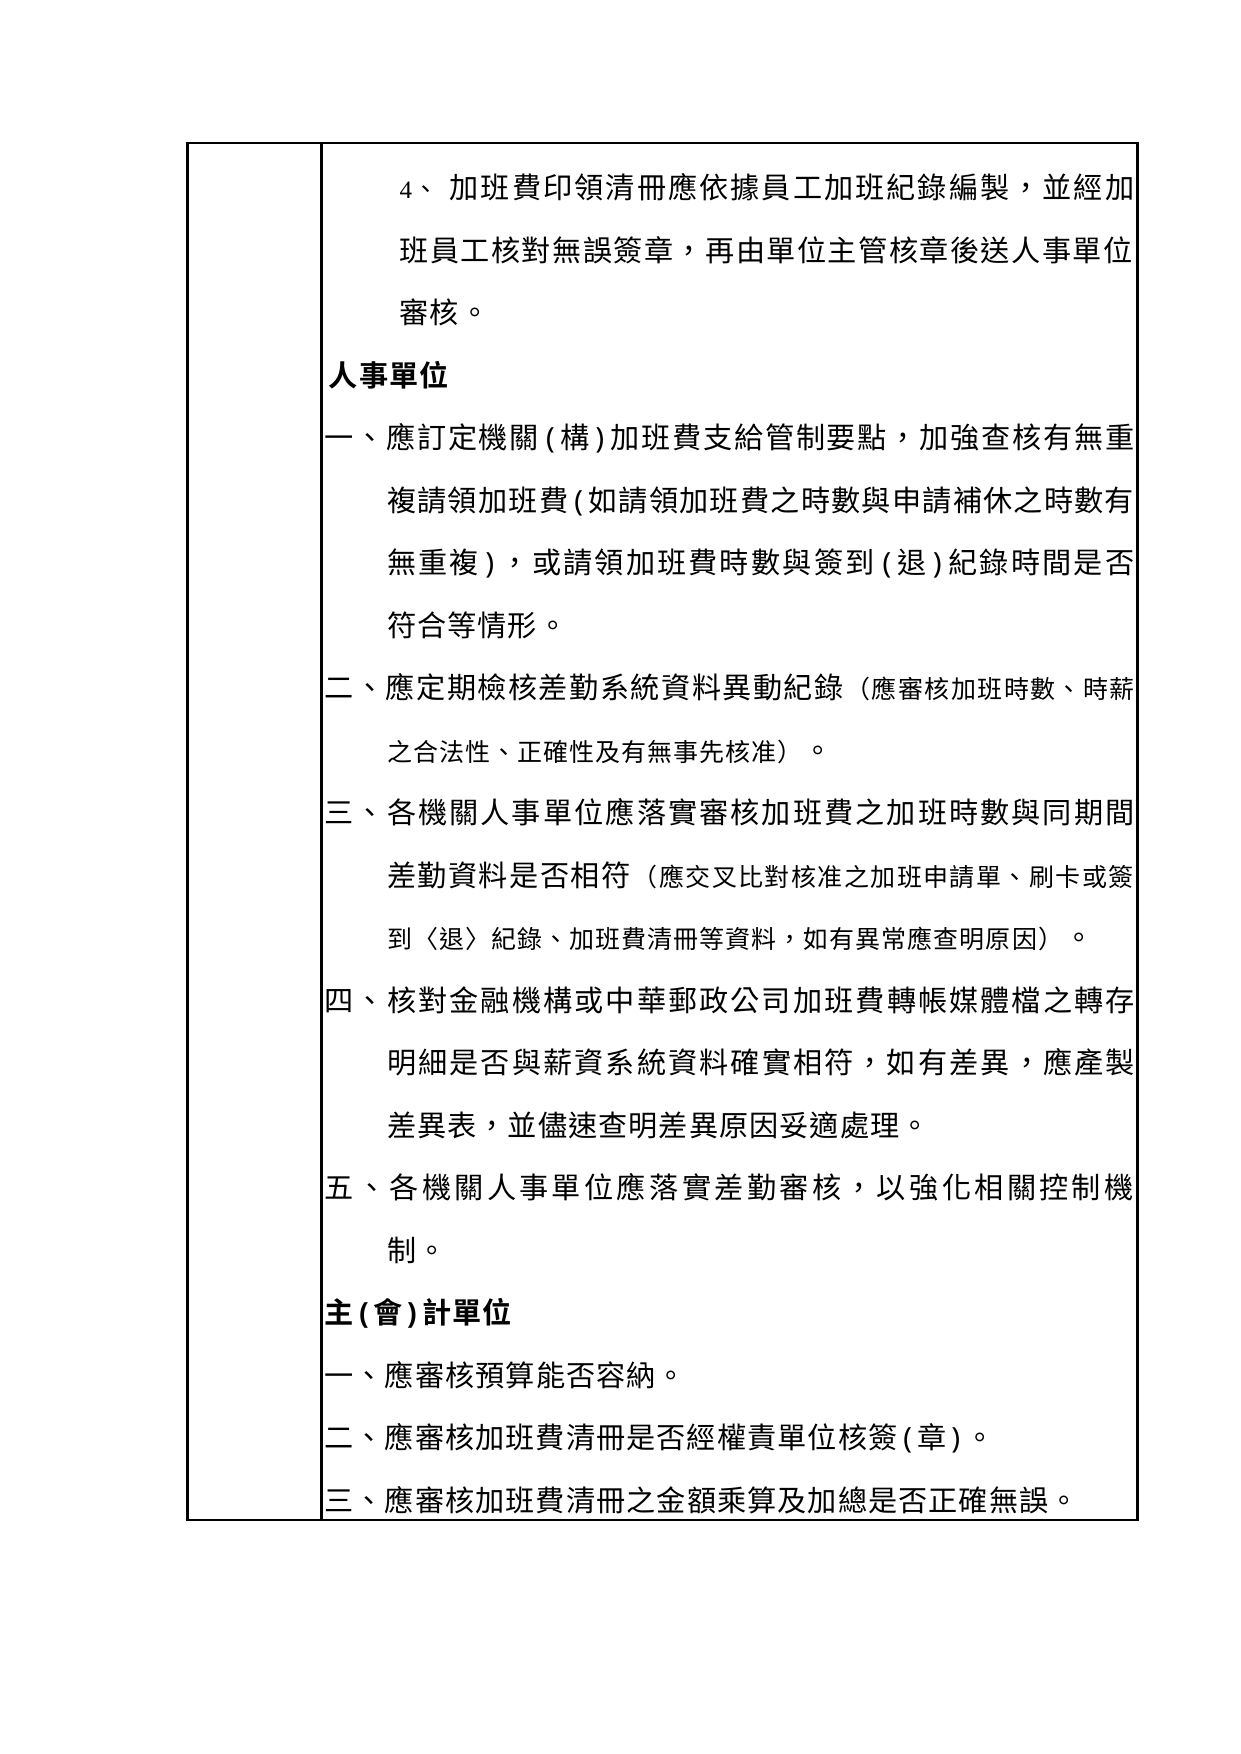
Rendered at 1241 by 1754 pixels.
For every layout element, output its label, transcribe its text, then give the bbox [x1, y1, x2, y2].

table_cell [189, 144, 320, 1519]
table_cell 申請單位 一、一般加班應敘明事由及起訖時間，經單位主管核定後，送人事單位控管；專案加班應敘明事由，陳報機關(構)首長或其授權人核定後送人事單位控管。 加班應有刷卡或簽到(退)紀錄，如特殊原因無法刷卡或簽到(退)者，應有其他可資證明之紀錄。 由工程管理費、代辦經費及中央補助款等經費支付之加班費，應確認申請加班費之對象是否為承辦該項業務之人員。 加班費印領清冊應依據員工加班紀錄編製，並經加班員工核對無誤簽章，再由單位主管核章後送人事單位審核。 人事單位 一、應訂定機關(構)加班費支給管制要點，加強查核有無重複請領加班費(如請領加班費之時數與申請補休之時數有無重複)，或請領加班費時數與簽到(退)紀錄時間是否符合等情形。 二、應定期檢核差勤系統資料異動紀錄（應審核加班時數、時薪之合法性、正確性及有無事先核准）。 三、各機關人事單位應落實審核加班費之加班時數與同期間差勤資料是否相符（應交叉比對核准之加班申請單、刷卡或簽到〈退〉紀錄、加班費清冊等資料，如有異常應查明原因）。 四、核對金融機構或中華郵政公司加班費轉帳媒體檔之轉存明細是否與薪資系統資料確實相符，如有差異，應產製差異表，並儘速查明差異原因妥適處理。 五、各機關人事單位應落實差勤審核，以強化相關控制機制。 主(會)計單位 一、應審核預算能否容納。 二、應審核加班費清冊是否經權責單位核簽(章)。 三、應審核加班費清冊之金額乘算及加總是否正確無誤。 四、應審核加班費清冊相關表單或證明文件是否齊備。 出納管理單位 一、應依主(會)計單位開立之傳票(付款憑單)及加班費清冊等資料，製作加班員工與其金融機構帳號相符之轉帳媒體檔送交金融機構，由其據以辦理轉帳將加班費撥入加班員工帳戶。 二、應產製加班費轉存明細表送金融機構核章後，附入傳票(付款憑單)歸檔。 [323, 144, 1136, 1519]
